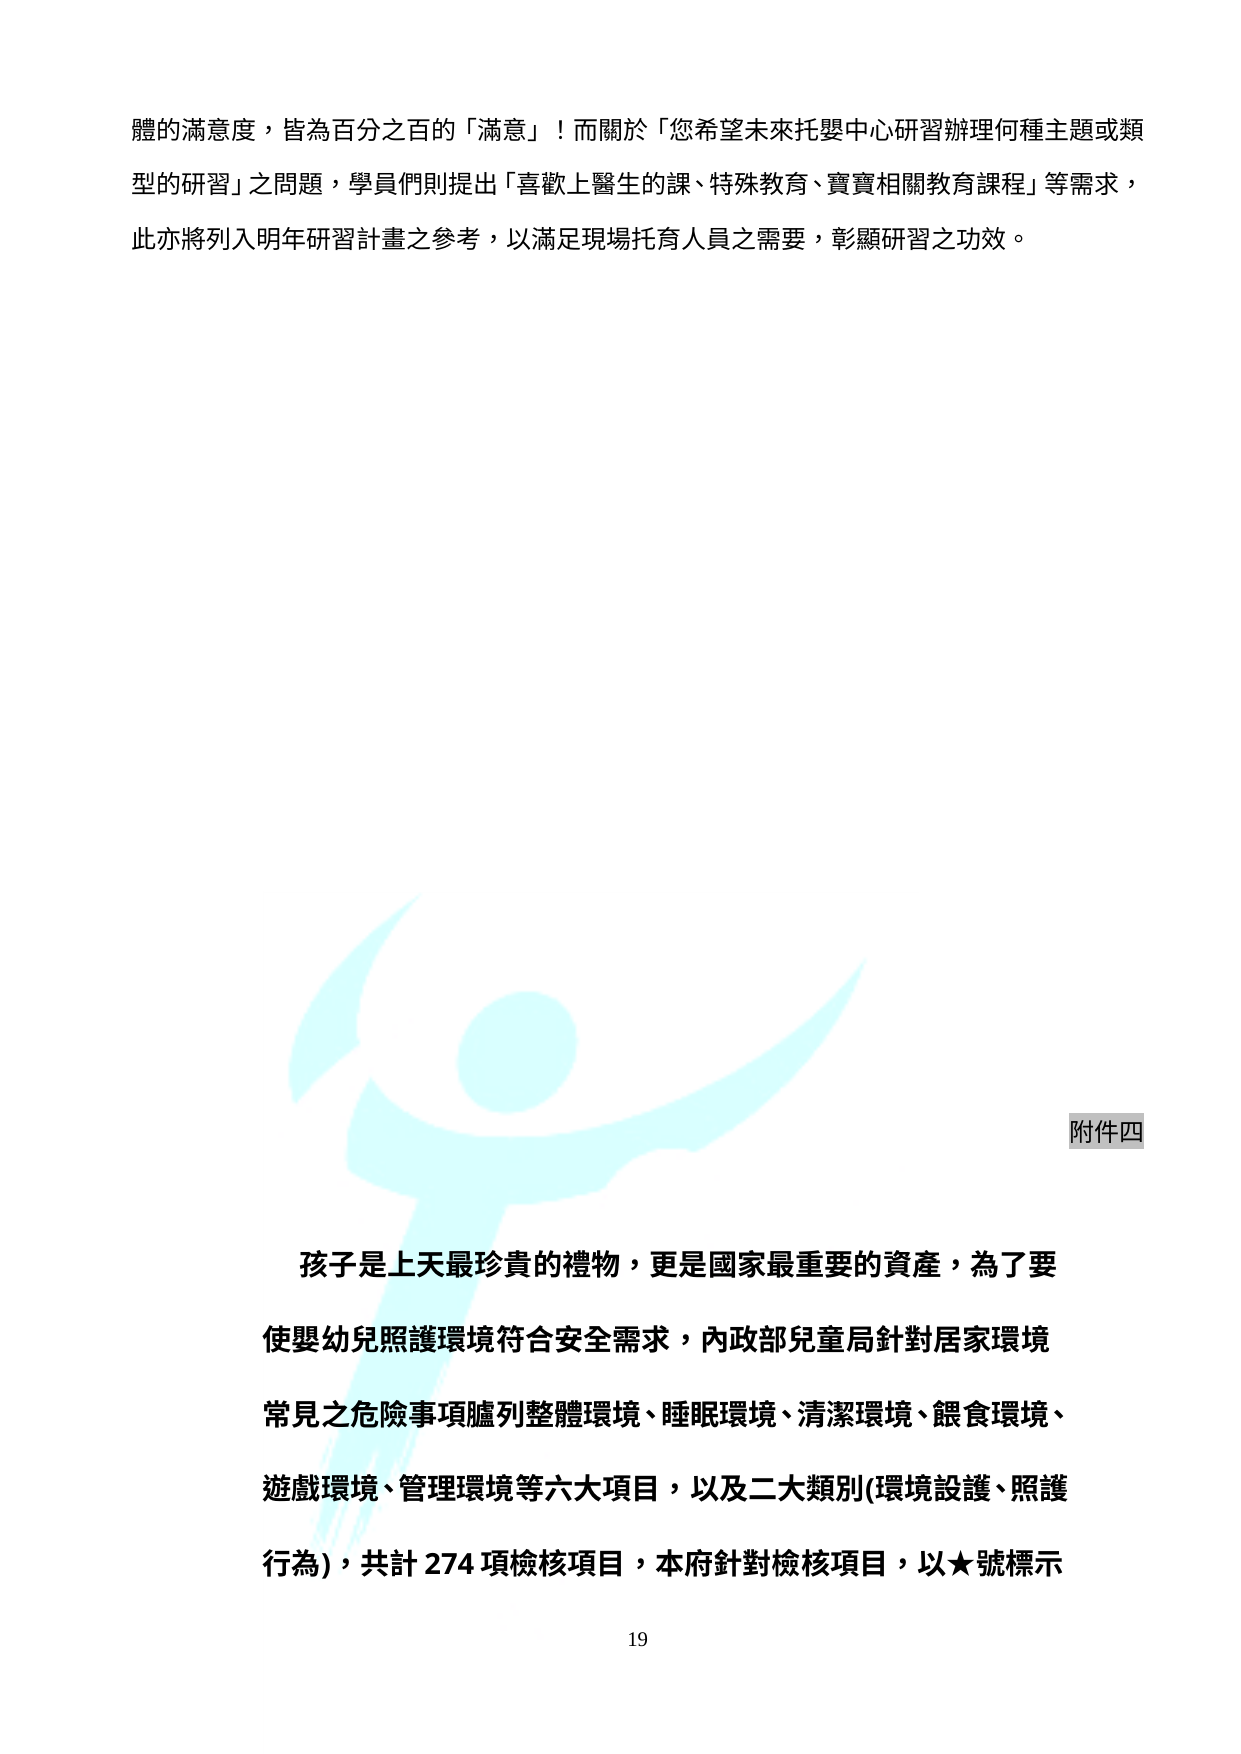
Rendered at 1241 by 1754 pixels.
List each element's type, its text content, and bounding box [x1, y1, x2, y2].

text 孩子是上天最珍貴的禮物，更是國家最重要的資產，為了要使嬰幼兒照護環境符合安全需求，內政部兒童局針對居家環境常見之危險事項臚列整體環境、睡眠環境、清潔環境、餵食環境、遊戲環境、管理環境等六大項目，以及二大類別(環境設護、照護行為)，共計274項檢核項目，本府針對檢核項目，以★號標示出容易發生意外的項目及內容，藉此提醒您，希望由多方位的項目檢視嬰幼兒照護環境安全，以作為事先規劃嬰幼兒照護環境安全之參考(本檢核表僅作為比較參考之用，不作為優劣等級劃分之用)，期許在我們的共同努力下，減少環境潛在危機及避免意外發生，讓我們的孩子在安全的空間裡，幸福平安的成長。 [919, 1225, 1069, 1600]
text 體的滿意度，皆為百分之百的「滿意」！而關於「您希望未來托嬰中心研習辦理何種主題或類型的研習」之問題，學員們則提出「喜歡上醫生的課、特殊教育、寶寶相關教育課程」等需求，此亦將列入明年研習計畫之參考，以滿足現場托育人員之需要，彰顯研習之功效。 [131, 111, 1144, 256]
text [131, 1112, 262, 1150]
text 附件四 [919, 1112, 1144, 1150]
